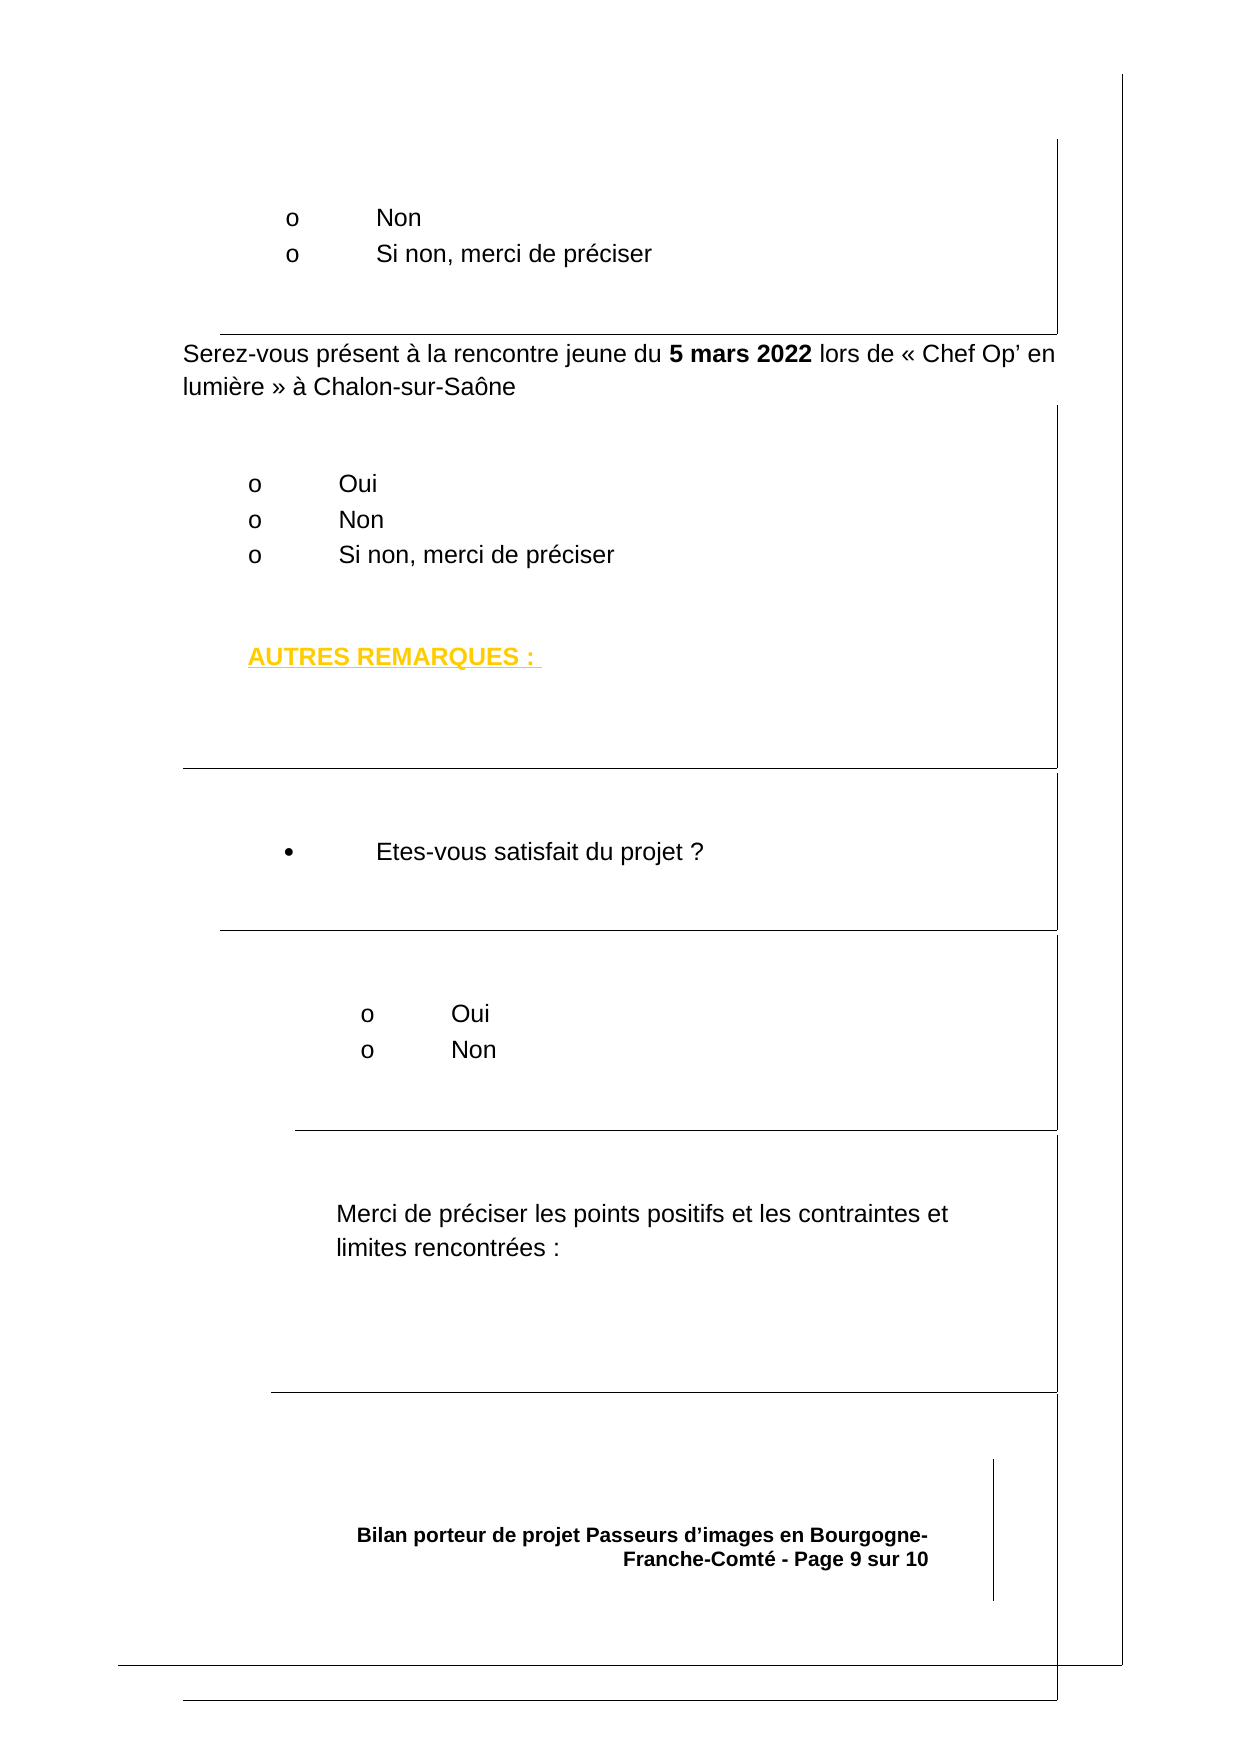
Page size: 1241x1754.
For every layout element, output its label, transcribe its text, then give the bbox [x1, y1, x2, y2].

list Si non, merci de préciser [220, 174, 1057, 334]
list Si non, merci de préciser [183, 476, 1057, 571]
text AUTRES REMARQUES : [183, 577, 1057, 671]
list Oui [183, 405, 1057, 440]
list Non [295, 970, 1057, 1130]
list Etes-vous satisfait du projet ? [220, 772, 1057, 930]
text Serez-vous présent à la rencontre jeune du 5 mars 2022 lors de « Chef Op’ en lumière » à Chalon-sur-Saône [183, 339, 1057, 400]
list Oui [295, 935, 1057, 970]
list Non [183, 440, 1057, 476]
text Merci de préciser les points positifs et les contraintes et limites rencontrées : [271, 1135, 1057, 1261]
list Non [220, 138, 1057, 174]
